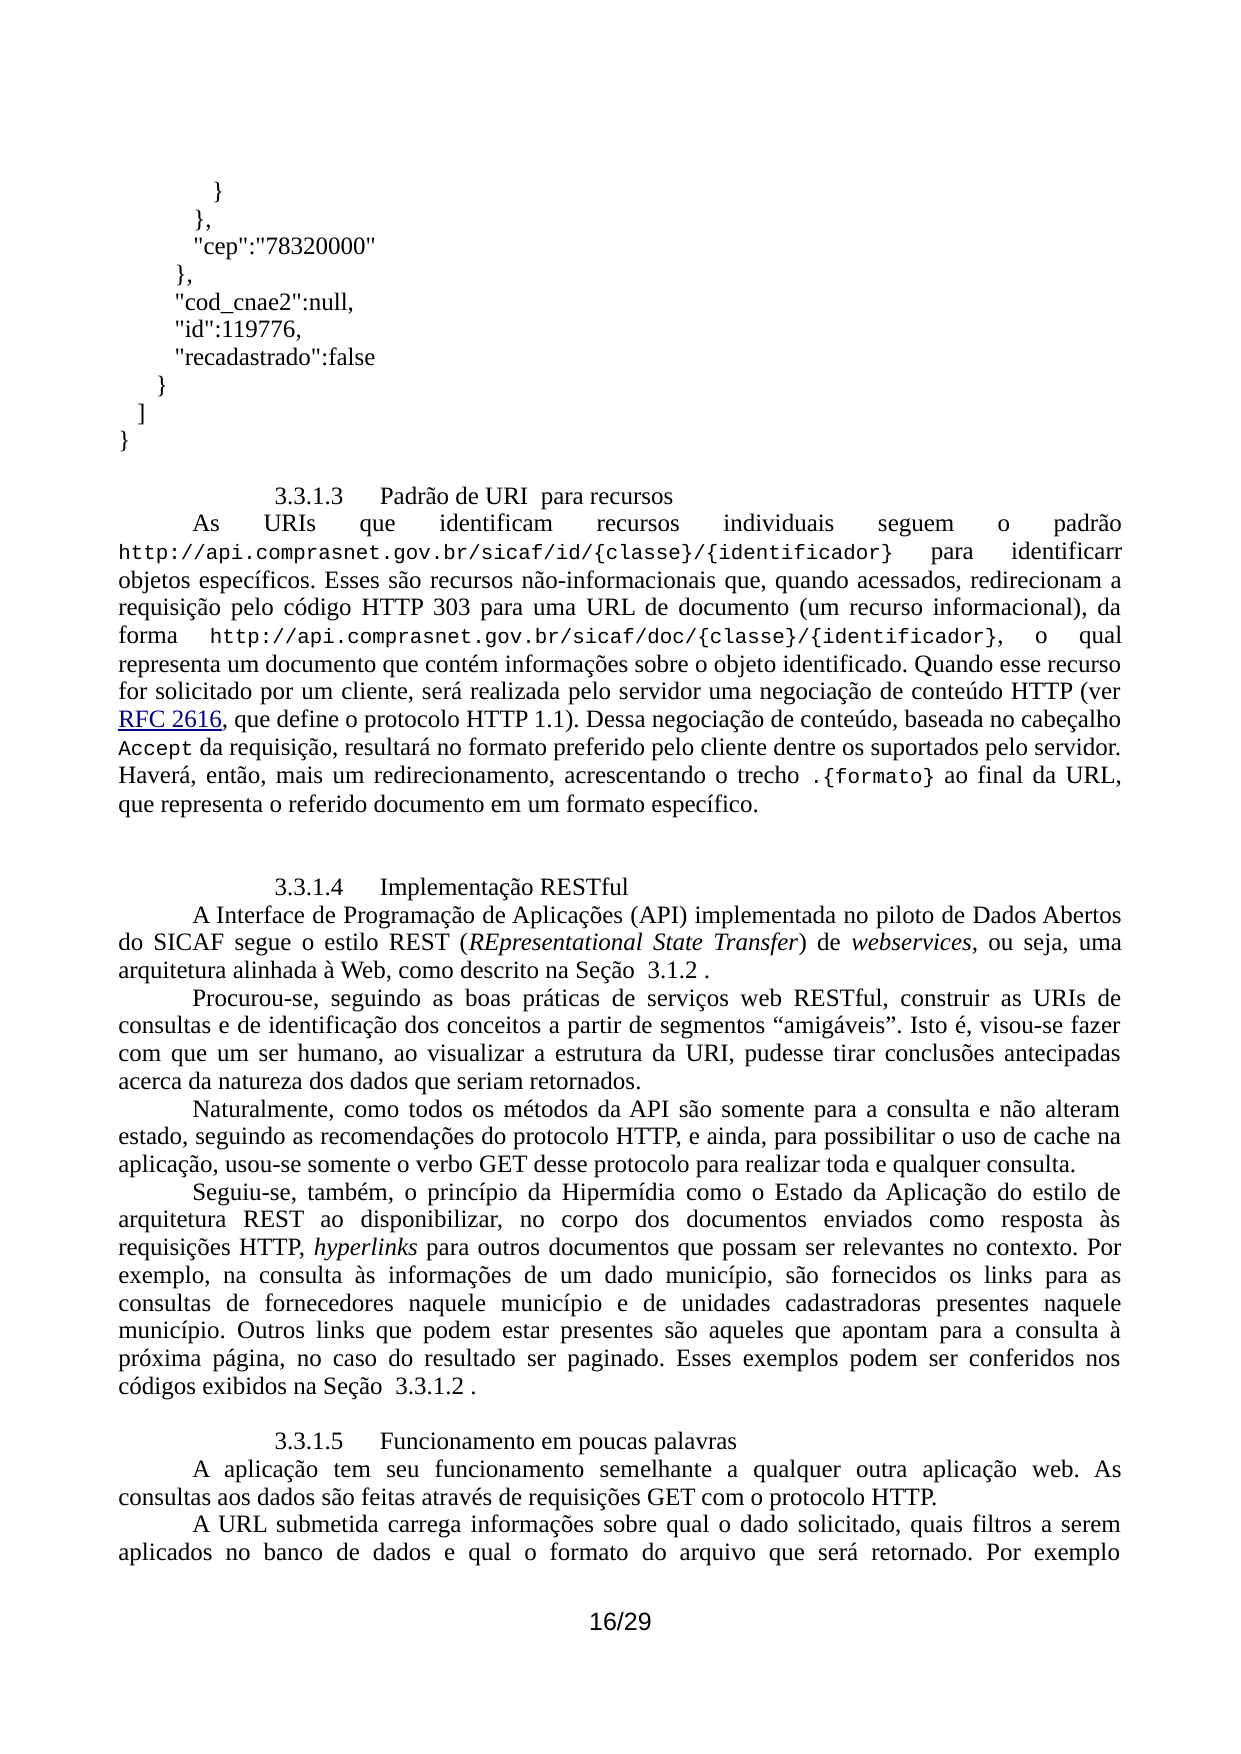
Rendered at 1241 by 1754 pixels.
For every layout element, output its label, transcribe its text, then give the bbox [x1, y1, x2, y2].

text Naturalmente, como todos os métodos da API são somente para a consulta e não alteram estado, seguindo as recomendações do protocolo HTTP, e ainda, para possibilitar o uso de cache na aplicação, usou-se somente o verbo GET desse protocolo para realizar toda e qualquer consulta. [118, 1095, 1122, 1178]
list Implementação RESTful [268, 873, 1122, 901]
text A URL submetida carrega informações sobre qual o dado solicitado, quais filtros a serem aplicados no banco de dados e qual o formato do arquivo que será retornado. Por exemplo [118, 1510, 1122, 1566]
text } }, "cep":"78320000" }, "cod_cnae2":null, "id":119776, "recadastrado":false } ] } [118, 177, 1122, 454]
list Padrão de URI para recursos [268, 482, 1122, 509]
text Seguiu-se, também, o princípio da Hipermídia como o Estado da Aplicação do estilo de arquitetura REST ao disponibilizar, no corpo dos documentos enviados como resposta às requisições HTTP, hyperlinks para outros documentos que possam ser relevantes no contexto. Por exemplo, na consulta às informações de um dado município, são fornecidos os links para as consultas de fornecedores naquele município e de unidades cadastradoras presentes naquele município. Outros links que podem estar presentes são aqueles que apontam para a consulta à próxima página, no caso do resultado ser paginado. Esses exemplos podem ser conferidos nos códigos exibidos na Seção 3.3.1.2. [118, 1178, 1122, 1399]
text As URIs que identificam recursos individuais seguem o padrão http://api.comprasnet.gov.br/sicaf/id/{classe}/{identificador} para identificarr objetos específicos. Esses são recursos não-informacionais que, quando acessados, redirecionam a requisição pelo código HTTP 303 para uma URL de documento (um recurso informacional), da forma http://api.comprasnet.gov.br/sicaf/doc/{classe}/{identificador}, o qual representa um documento que contém informações sobre o objeto identificado. Quando esse recurso for solicitado por um cliente, será realizada pelo servidor uma negociação de conteúdo HTTP (ver RFC 2616, que define o protocolo HTTP 1.1). Dessa negociação de conteúdo, baseada no cabeçalho Accept da requisição, resultará no formato preferido pelo cliente dentre os suportados pelo servidor. Haverá, então, mais um redirecionamento, acrescentando o trecho .{formato} ao final da URL, que representa o referido documento em um formato específico. [118, 509, 1122, 818]
text A Interface de Programação de Aplicações (API) implementada no piloto de Dados Abertos do SICAF segue o estilo REST (REpresentational State Transfer) de webservices, ou seja, uma arquitetura alinhada à Web, como descrito na Seção 3.1.2. [118, 901, 1122, 984]
text A aplicação tem seu funcionamento semelhante a qualquer outra aplicação web. As consultas aos dados são feitas através de requisições GET com o protocolo HTTP. [118, 1455, 1122, 1510]
list Funcionamento em poucas palavras [268, 1427, 1122, 1455]
text Procurou-se, seguindo as boas práticas de serviços web RESTful, construir as URIs de consultas e de identificação dos conceitos a partir de segmentos “amigáveis”. Isto é, visou-se fazer com que um ser humano, ao visualizar a estrutura da URI, pudesse tirar conclusões antecipadas acerca da natureza dos dados que seriam retornados. [118, 984, 1122, 1095]
